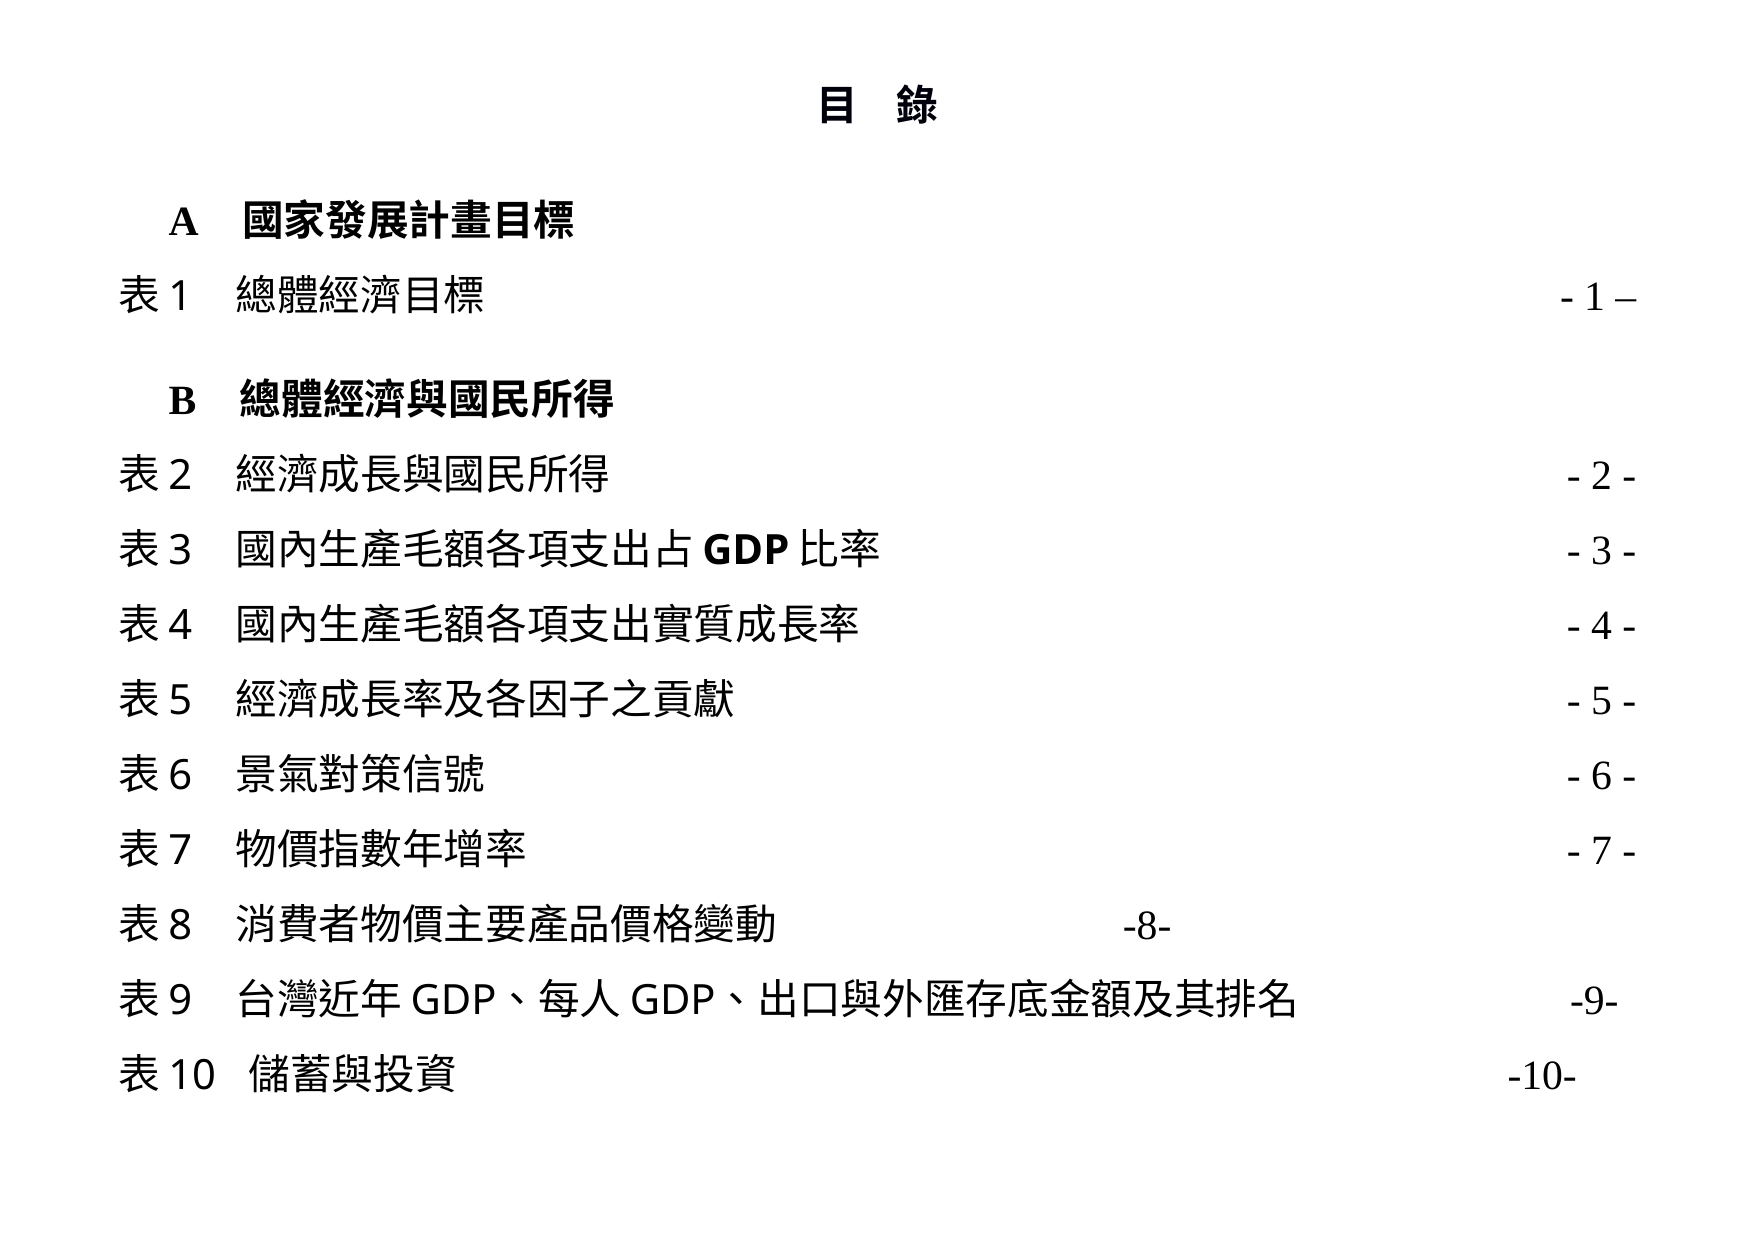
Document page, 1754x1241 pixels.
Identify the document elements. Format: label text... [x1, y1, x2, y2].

text 表2 經濟成長與國民所得 - 2 - [118, 427, 1636, 502]
subtitle 目 錄 [118, 60, 1636, 135]
text 表10 儲蓄與投資 -10- [118, 1027, 1636, 1102]
text 表4 國內生產毛額各項支出實質成長率 - 4 - [118, 577, 1636, 652]
text 表7 物價指數年增率 - 7 - [118, 802, 1636, 877]
text 表5 經濟成長率及各因子之貢獻 - 5 - [118, 652, 1636, 727]
text A 國家發展計畫目標 [168, 173, 1636, 248]
text 表8 消費者物價主要產品價格變動 -8- [118, 877, 1636, 952]
text 表1 總體經濟目標 - 1 – [118, 248, 1636, 323]
text B 總體經濟與國民所得 [168, 352, 1636, 427]
text 表9 台灣近年GDP、每人GDP、出口與外匯存底金額及其排名 -9- [118, 952, 1636, 1027]
text 表3 國內生產毛額各項支出占GDP比率 - 3 - [118, 502, 1636, 577]
text 表6 景氣對策信號 - 6 - [118, 727, 1636, 802]
